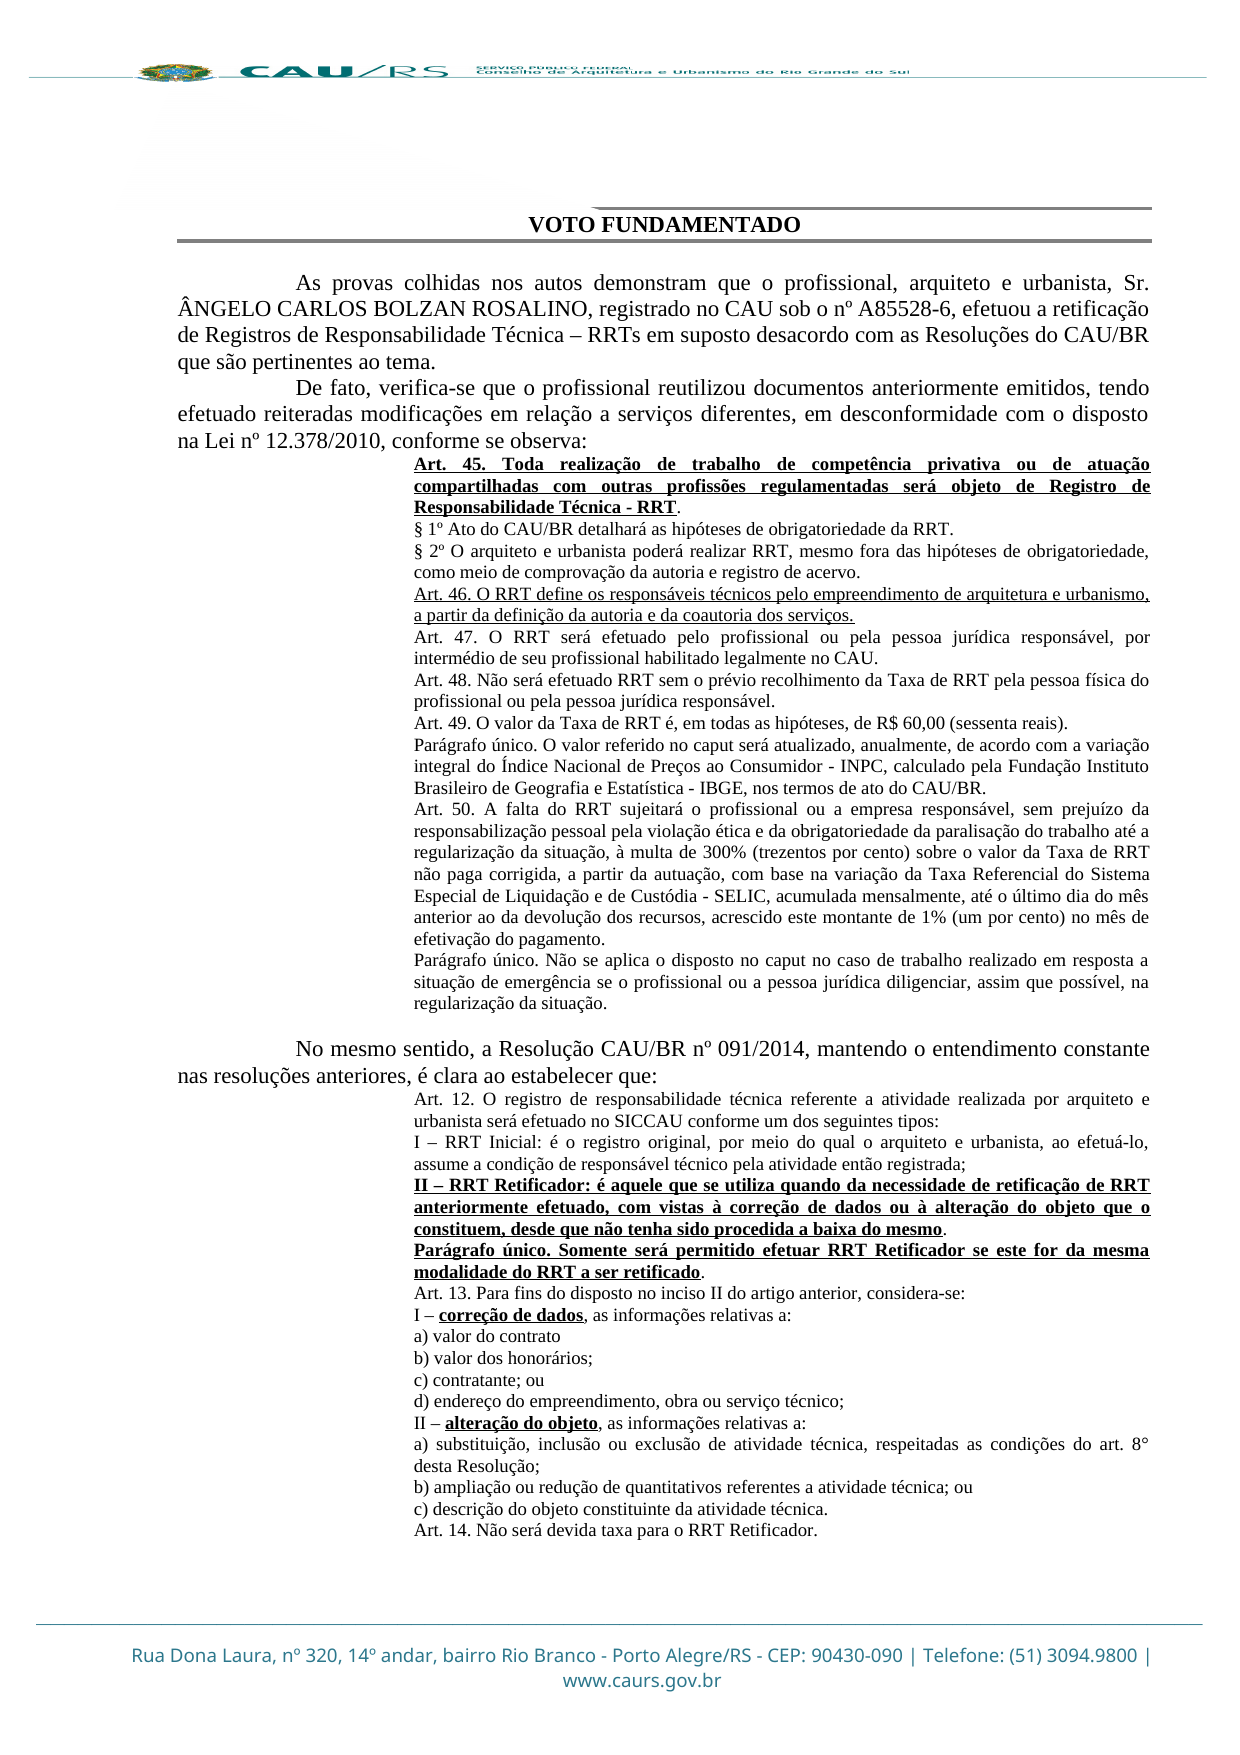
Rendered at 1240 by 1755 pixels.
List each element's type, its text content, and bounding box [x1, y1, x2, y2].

text Art. 13. Para fins do disposto no inciso II do artigo anterior, considera-se: [413, 1282, 1151, 1304]
text b) ampliação ou redução de quantitativos referentes a atividade técnica; ou [413, 1476, 1151, 1498]
text Art. 46. O RRT define os responsáveis técnicos pelo empreendimento de arquitetura e urbanismo, a partir da definição da autoria e da coautoria dos serviços. [413, 583, 1151, 626]
table_header VOTO FUNDAMENTADO [177, 210, 1152, 239]
text anteriormente efetuado, com vistas à correção de dados ou à alteração do objeto que o [413, 1194, 1151, 1215]
text Responsabilidade Técnica - RRT. [413, 494, 1151, 518]
text § 2º O arquiteto e urbanista poderá realizar RRT, mesmo fora das hipóteses de obrigatoriedade, como meio de comprovação da autoria e registro de acervo. [413, 539, 1151, 583]
text compartilhadas com outras profissões regulamentadas será objeto de Registro de [413, 473, 1151, 493]
text II – alteração do objeto, as informações relativas a: [413, 1412, 1151, 1433]
text Art. 48. Não será efetuado RRT sem o prévio recolhimento da Taxa de RRT pela pessoa física do profissional ou pela pessoa jurídica responsável. [413, 669, 1151, 712]
text a) substituição, inclusão ou exclusão de atividade técnica, respeitadas as condições do art. 8° desta Resolução; [413, 1433, 1151, 1476]
text No mesmo sentido, a Resolução CAU/BR nº 091/2014, mantendo o entendimento constante nas resoluções anteriores, é clara ao estabelecer que: [177, 1035, 1151, 1088]
text De fato, verifica-se que o profissional reutilizou documentos anteriormente emitidos, tendo efetuado reiteradas modificações em relação a serviços diferentes, em desconformidade com o disposto na Lei nº 12.378/2010, conforme se observa: [177, 374, 1151, 453]
text II – RRT Retificador: é aquele que se utiliza quando da necessidade de retificação de RRT [413, 1174, 1151, 1193]
text d) endereço do empreendimento, obra ou serviço técnico; [413, 1390, 1151, 1412]
text constituem, desde que não tenha sido procedida a baixa do mesmo. [413, 1216, 1151, 1239]
text a) valor do contrato [413, 1325, 1151, 1347]
text § 1º Ato do CAU/BR detalhará as hipóteses de obrigatoriedade da RRT. [413, 518, 1151, 539]
text Art. 45. Toda realização de trabalho de competência privativa ou de atuação [413, 453, 1151, 472]
text c) contratante; ou [413, 1368, 1151, 1390]
text As provas colhidas nos autos demonstram que o profissional, arquiteto e urbanista, Sr. ÂNGELO CARLOS BOLZAN ROSALINO, registrado no CAU sob o nº A85528-6, efetuou a retificação de Registros de Responsabilidade Técnica – RRTs em suposto desacordo com as Resoluções do CAU/BR que são pertinentes ao tema. [177, 269, 1151, 374]
text Art. 14. Não será devida taxa para o RRT Retificador. [413, 1519, 1151, 1541]
text b) valor dos honorários; [413, 1347, 1151, 1368]
text Art. 50. A falta do RRT sujeitará o profissional ou a empresa responsável, sem prejuízo da responsabilização pessoal pela violação ética e da obrigatoriedade da paralisação do trabalho até a regularização da situação, à multa de 300% (trezentos por cento) sobre o valor da Taxa de RRT não paga corrigida, a partir da autuação, com base na variação da Taxa Referencial do Sistema Especial de Liquidação e de Custódia - SELIC, acumulada mensalmente, até o último dia do mês anterior ao da devolução dos recursos, acrescido este montante de 1% (um por cento) no mês de efetivação do pagamento. [413, 798, 1151, 949]
text I – correção de dados, as informações relativas a: [413, 1304, 1151, 1325]
text I – RRT Inicial: é o registro original, por meio do qual o arquiteto e urbanista, ao efetuá-lo, assume a condição de responsável técnico pela atividade então registrada; [413, 1131, 1151, 1174]
text Parágrafo único. Não se aplica o disposto no caput no caso de trabalho realizado em resposta a situação de emergência se o profissional ou a pessoa jurídica diligenciar, assim que possível, na regularização da situação. [413, 949, 1151, 1014]
text Art. 47. O RRT será efetuado pelo profissional ou pela pessoa jurídica responsável, por intermédio de seu profissional habilitado legalmente no CAU. [413, 626, 1151, 669]
text Art. 49. O valor da Taxa de RRT é, em todas as hipóteses, de R$ 60,00 (sessenta reais). [413, 712, 1151, 733]
text Parágrafo único. O valor referido no caput será atualizado, anualmente, de acordo com a variação integral do Índice Nacional de Preços ao Consumidor - INPC, calculado pela Fundação Instituto Brasileiro de Geografia e Estatística - IBGE, nos termos de ato do CAU/BR. [413, 733, 1151, 798]
text c) descrição do objeto constituinte da atividade técnica. [413, 1498, 1151, 1519]
text Parágrafo único. Somente será permitido efetuar RRT Retificador se este for da mesma modalidade do RRT a ser retificado. [413, 1239, 1151, 1282]
text Art. 12. O registro de responsabilidade técnica referente a atividade realizada por arquiteto e urbanista será efetuado no SICCAU conforme um dos seguintes tipos: [413, 1088, 1151, 1131]
